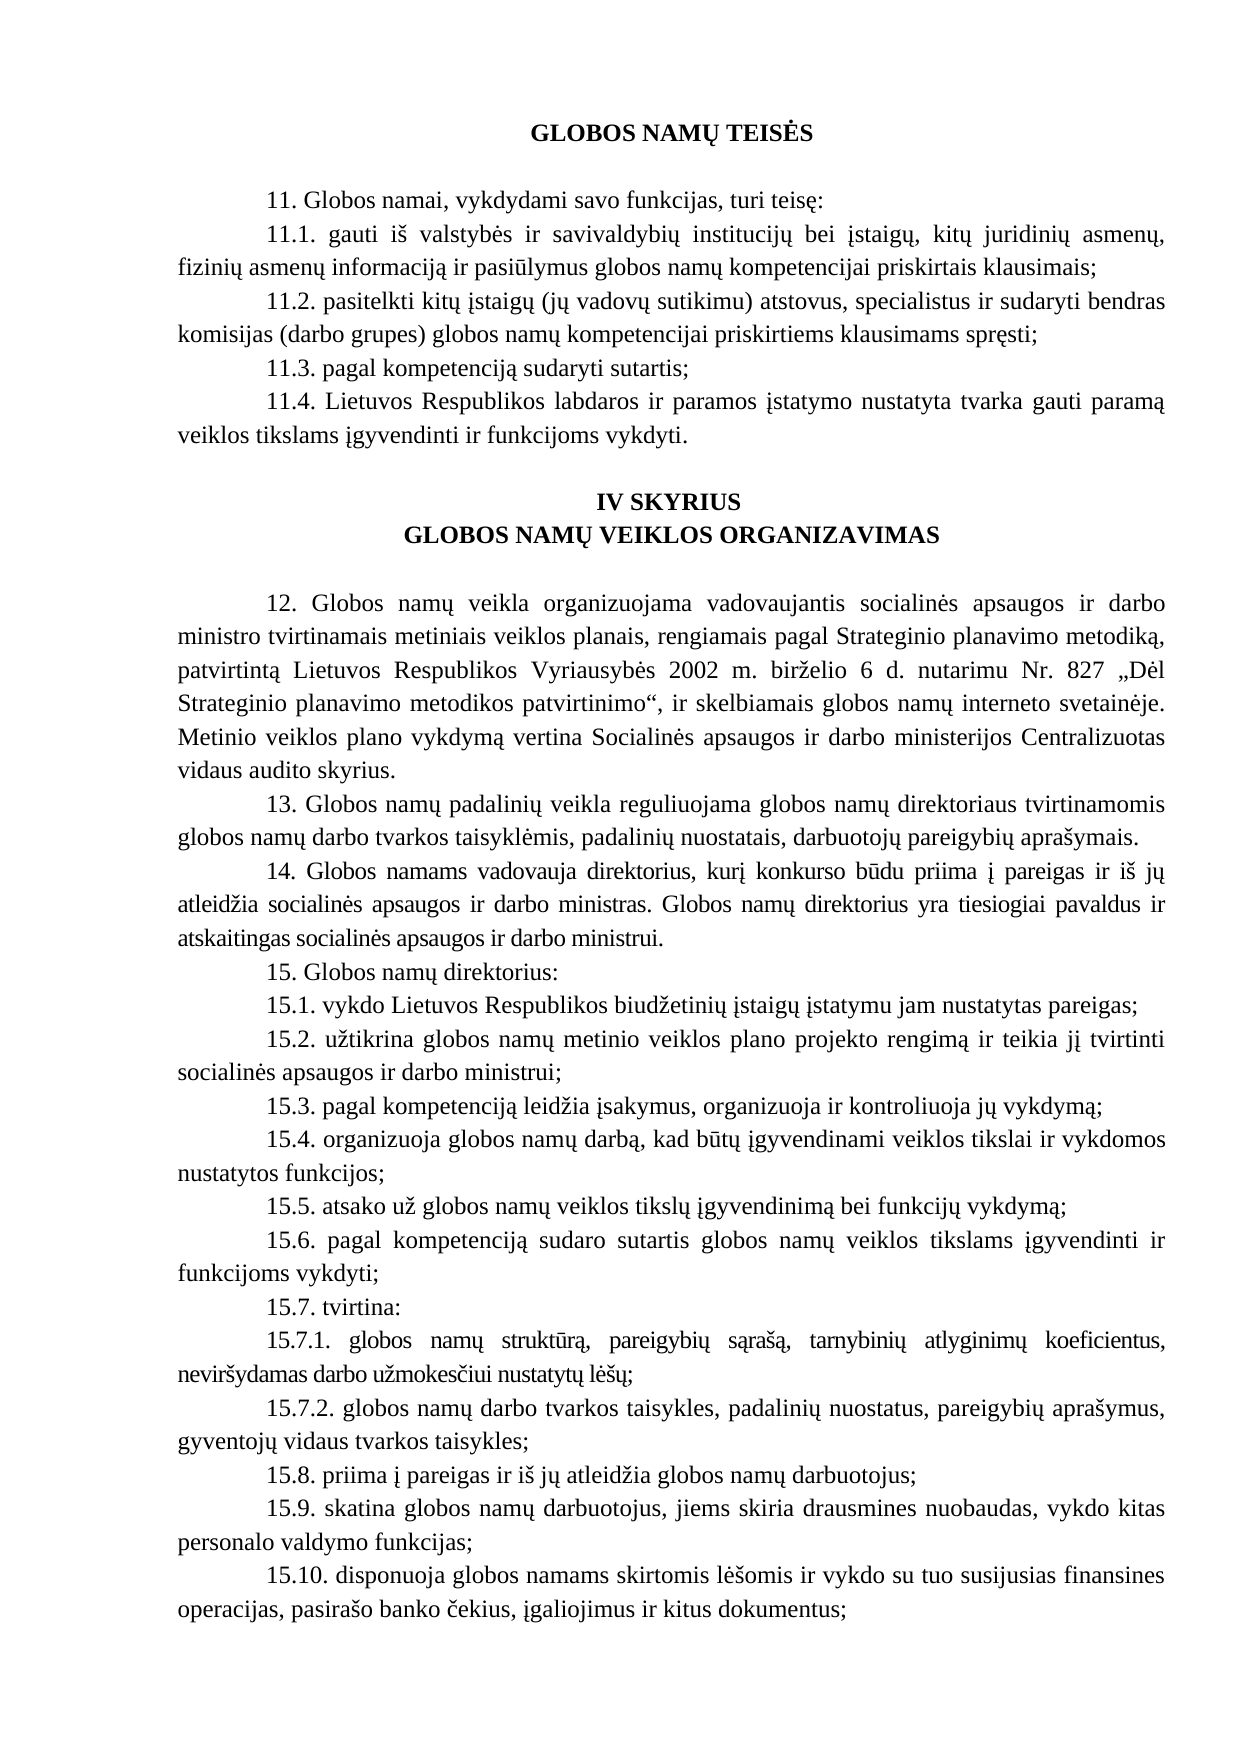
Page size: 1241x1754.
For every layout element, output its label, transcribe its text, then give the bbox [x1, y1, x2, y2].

text 15.7.1. globos namų struktūrą, pareigybių sąrašą, tarnybinių atlyginimų koeficientus, neviršydamas darbo užmokesčiui nustatytų lėšų; [177, 1326, 1166, 1388]
text 15.7.2. globos namų darbo tvarkos taisykles, padalinių nuostatus, pareigybių aprašymus, gyventojų vidaus tvarkos taisykles; [177, 1393, 1166, 1455]
text GLOBOS NAMŲ TEISĖS [177, 118, 1166, 147]
text 14. Globos namams vadovauja direktorius, kurį konkurso būdu priima į pareigas ir iš jų atleidžia socialinės apsaugos ir darbo ministras. Globos namų direktorius yra tiesiogiai pavaldus ir atskaitingas socialinės apsaugos ir darbo ministrui. [177, 856, 1166, 952]
text 11.3. pagal kompetenciją sudaryti sutartis; [177, 353, 1166, 382]
text 15.9. skatina globos namų darbuotojus, jiems skiria drausmines nuobaudas, vykdo kitas personalo valdymo funkcijas; [177, 1493, 1166, 1556]
text 15.8. priima į pareigas ir iš jų atleidžia globos namų darbuotojus; [177, 1460, 1166, 1488]
text 15.2. užtikrina globos namų metinio veiklos plano projekto rengimą ir teikia jį tvirtinti socialinės apsaugos ir darbo ministrui; [177, 1024, 1166, 1086]
text 15.3. pagal kompetenciją leidžia įsakymus, organizuoja ir kontroliuoja jų vykdymą; [177, 1091, 1166, 1119]
text 15.1. vykdo Lietuvos Respublikos biudžetinių įstaigų įstatymu jam nustatytas pareigas; [177, 990, 1166, 1019]
text 15.6. pagal kompetenciją sudaro sutartis globos namų veiklos tikslams įgyvendinti ir funkcijoms vykdyti; [177, 1225, 1166, 1287]
text 11. Globos namai, vykdydami savo funkcijas, turi teisę: [177, 185, 1166, 214]
text IV sKYRIUS [177, 487, 1166, 516]
text 11.4. Lietuvos Respublikos labdaros ir paramos įstatymo nustatyta tvarka gauti paramą veiklos tikslams įgyvendinti ir funkcijoms vykdyti. [177, 386, 1166, 449]
text 11.1. gauti iš valstybės ir savivaldybių institucijų bei įstaigų, kitų juridinių asmenų, fizinių asmenų informaciją ir pasiūlymus globos namų kompetencijai priskirtais klausimais; [177, 219, 1166, 281]
text 15.5. atsako už globos namų veiklos tikslų įgyvendinimą bei funkcijų vykdymą; [177, 1191, 1166, 1220]
text 15.4. organizuoja globos namų darbą, kad būtų įgyvendinami veiklos tikslai ir vykdomos nustatytos funkcijos; [177, 1124, 1166, 1187]
text GLOBOS NAMŲ VEIKLOS ORGANIZAVIMAS [177, 521, 1166, 549]
text 13. Globos namų padalinių veikla reguliuojama globos namų direktoriaus tvirtinamomis globos namų darbo tvarkos taisyklėmis, padalinių nuostatais, darbuotojų pareigybių aprašymais. [177, 789, 1166, 851]
text 15.10. disponuoja globos namams skirtomis lėšomis ir vykdo su tuo susijusias finansines operacijas, pasirašo banko čekius, įgaliojimus ir kitus dokumentus; [177, 1560, 1166, 1623]
text 12. Globos namų veikla organizuojama vadovaujantis socialinės apsaugos ir darbo ministro tvirtinamais metiniais veiklos planais, rengiamais pagal Strateginio planavimo metodiką, patvirtintą Lietuvos Respublikos Vyriausybės 2002 m. birželio 6 d. nutarimu Nr. 827 „Dėl Strateginio planavimo metodikos patvirtinimo“, ir skelbiamais globos namų interneto svetainėje. Metinio veiklos plano vykdymą vertina Socialinės apsaugos ir darbo ministerijos Centralizuotas vidaus audito skyrius. [177, 588, 1166, 784]
text 11.2. pasitelkti kitų įstaigų (jų vadovų sutikimu) atstovus, specialistus ir sudaryti bendras komisijas (darbo grupes) globos namų kompetencijai priskirtiems klausimams spręsti; [177, 286, 1166, 348]
text 15.7. tvirtina: [177, 1292, 1166, 1321]
text 15. Globos namų direktorius: [177, 957, 1166, 985]
